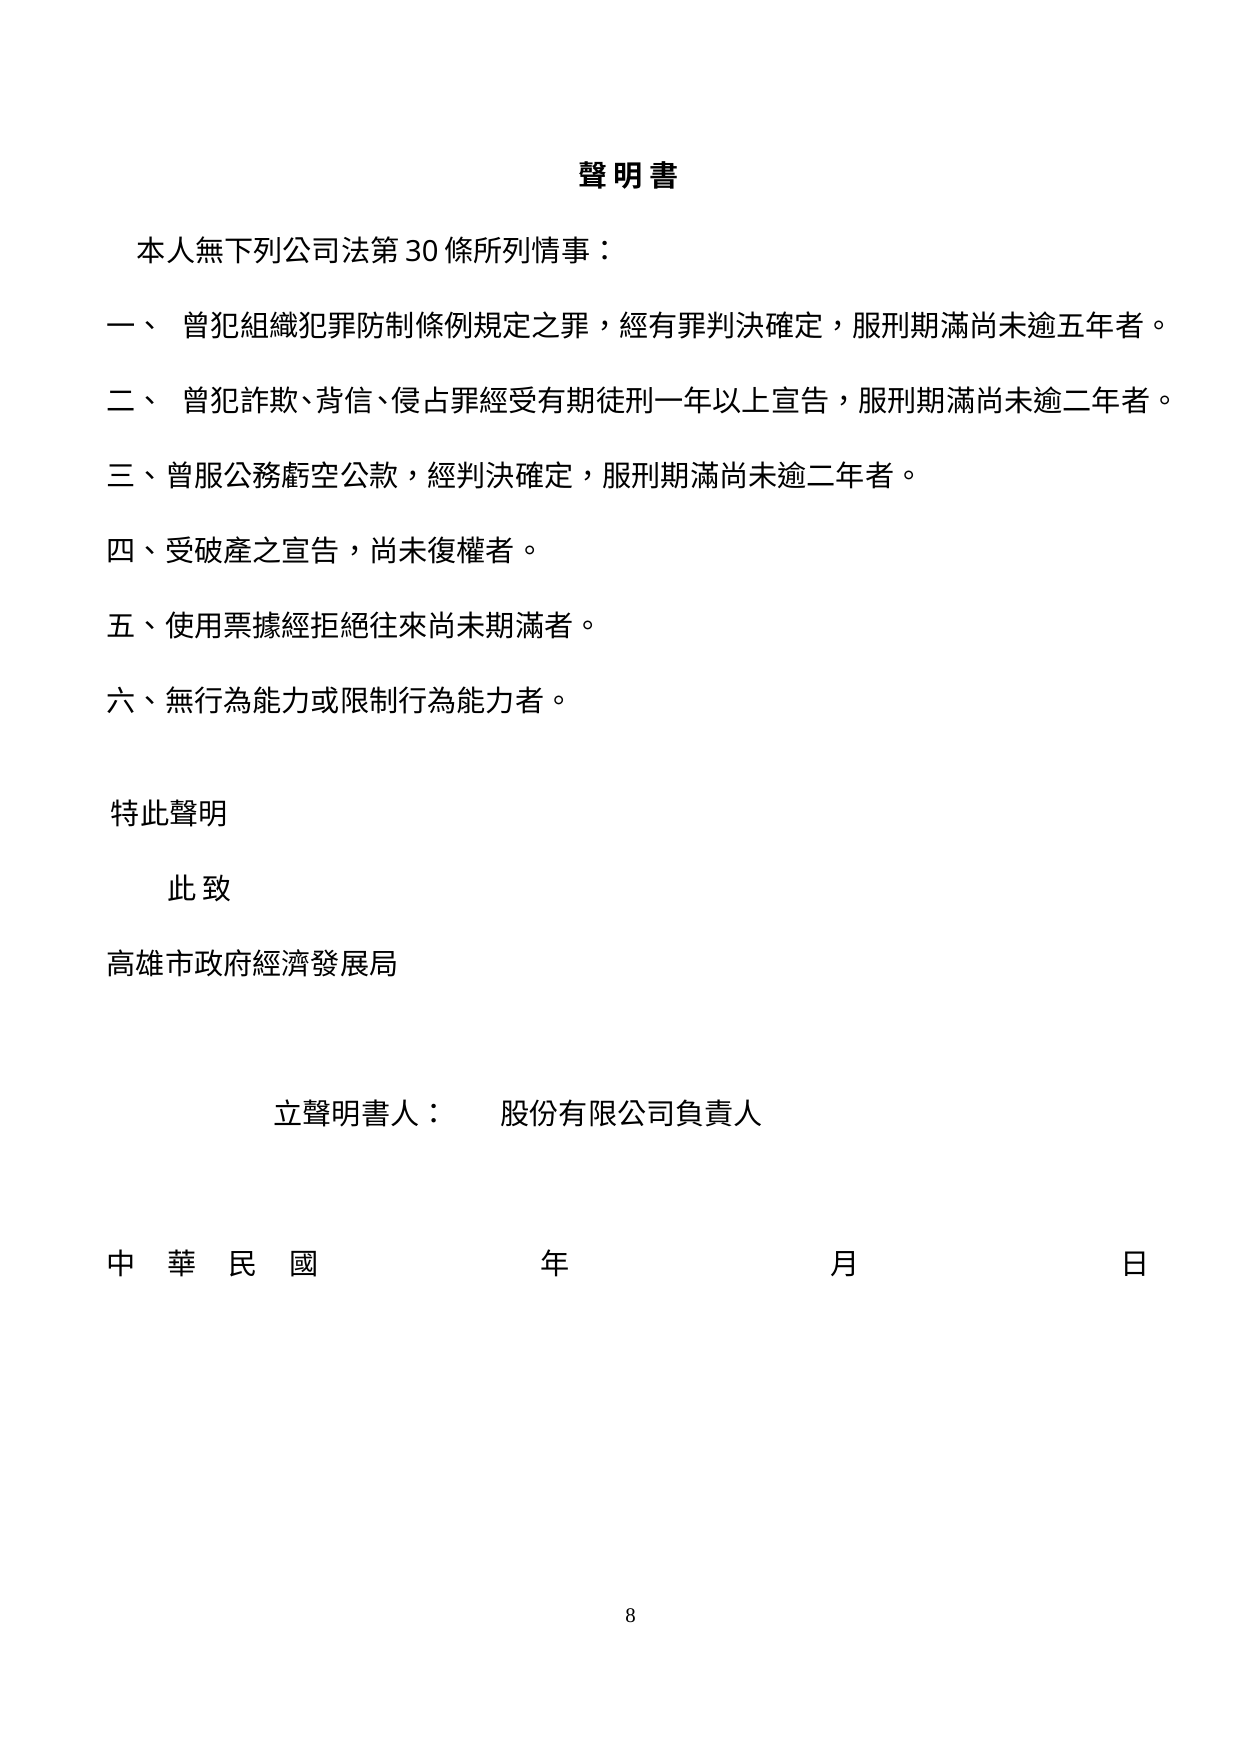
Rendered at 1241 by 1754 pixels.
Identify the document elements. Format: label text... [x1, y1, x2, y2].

text 聲 明 書 [106, 136, 1150, 211]
text 此 致 [106, 849, 1150, 924]
text 立聲明書人： 股份有限公司負責人 [106, 1074, 1150, 1149]
list 曾犯組織犯罪防制條例規定之罪，經有罪判決確定，服刑期滿尚未逾五年者。 [106, 286, 1150, 361]
text 四、受破產之宣告，尚未復權者。 [106, 511, 1150, 586]
text 高雄市政府經濟發展局 [106, 924, 1150, 999]
text 三、曾服公務虧空公款，經判決確定，服刑期滿尚未逾二年者。 [106, 436, 1150, 511]
text 本人無下列公司法第30條所列情事： [106, 211, 1150, 286]
list 曾犯詐欺、背信、侵占罪經受有期徒刑一年以上宣告，服刑期滿尚未逾二年者。 [106, 361, 1150, 436]
text 五、使用票據經拒絕往來尚未期滿者。 [106, 586, 1150, 661]
text 中華民國 年 月 日 [106, 1224, 1150, 1299]
text 特此聲明 [111, 774, 1150, 849]
text 六、無行為能力或限制行為能力者。 [106, 661, 1150, 736]
